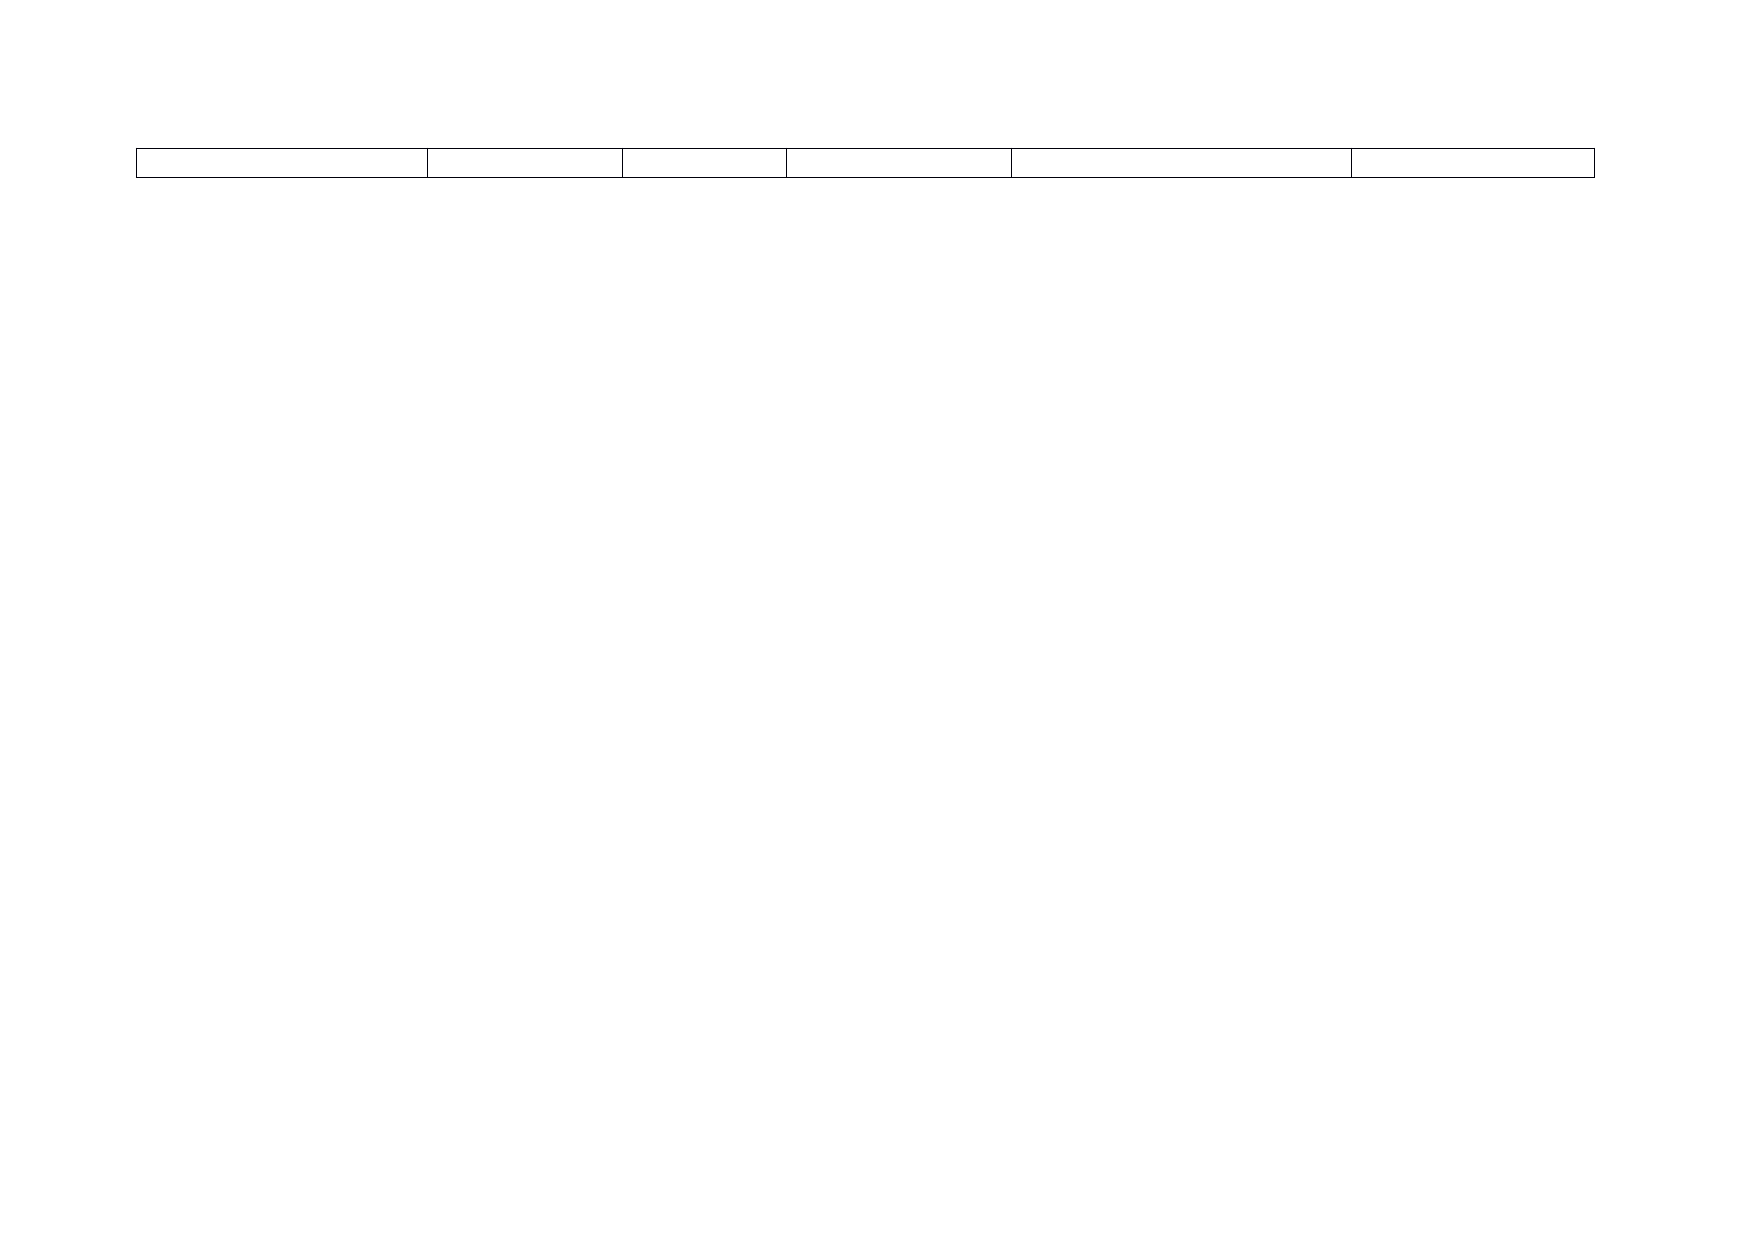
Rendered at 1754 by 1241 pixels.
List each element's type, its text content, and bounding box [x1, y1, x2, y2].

table_cell Basket, garden, in, on, under [1012, 149, 1351, 177]
table_cell Marzec March [137, 149, 427, 177]
table_cell 4. [623, 149, 786, 177]
table_cell Body parts and Happy Easter [428, 149, 622, 177]
table_cell Eggs and basket [787, 149, 1011, 177]
